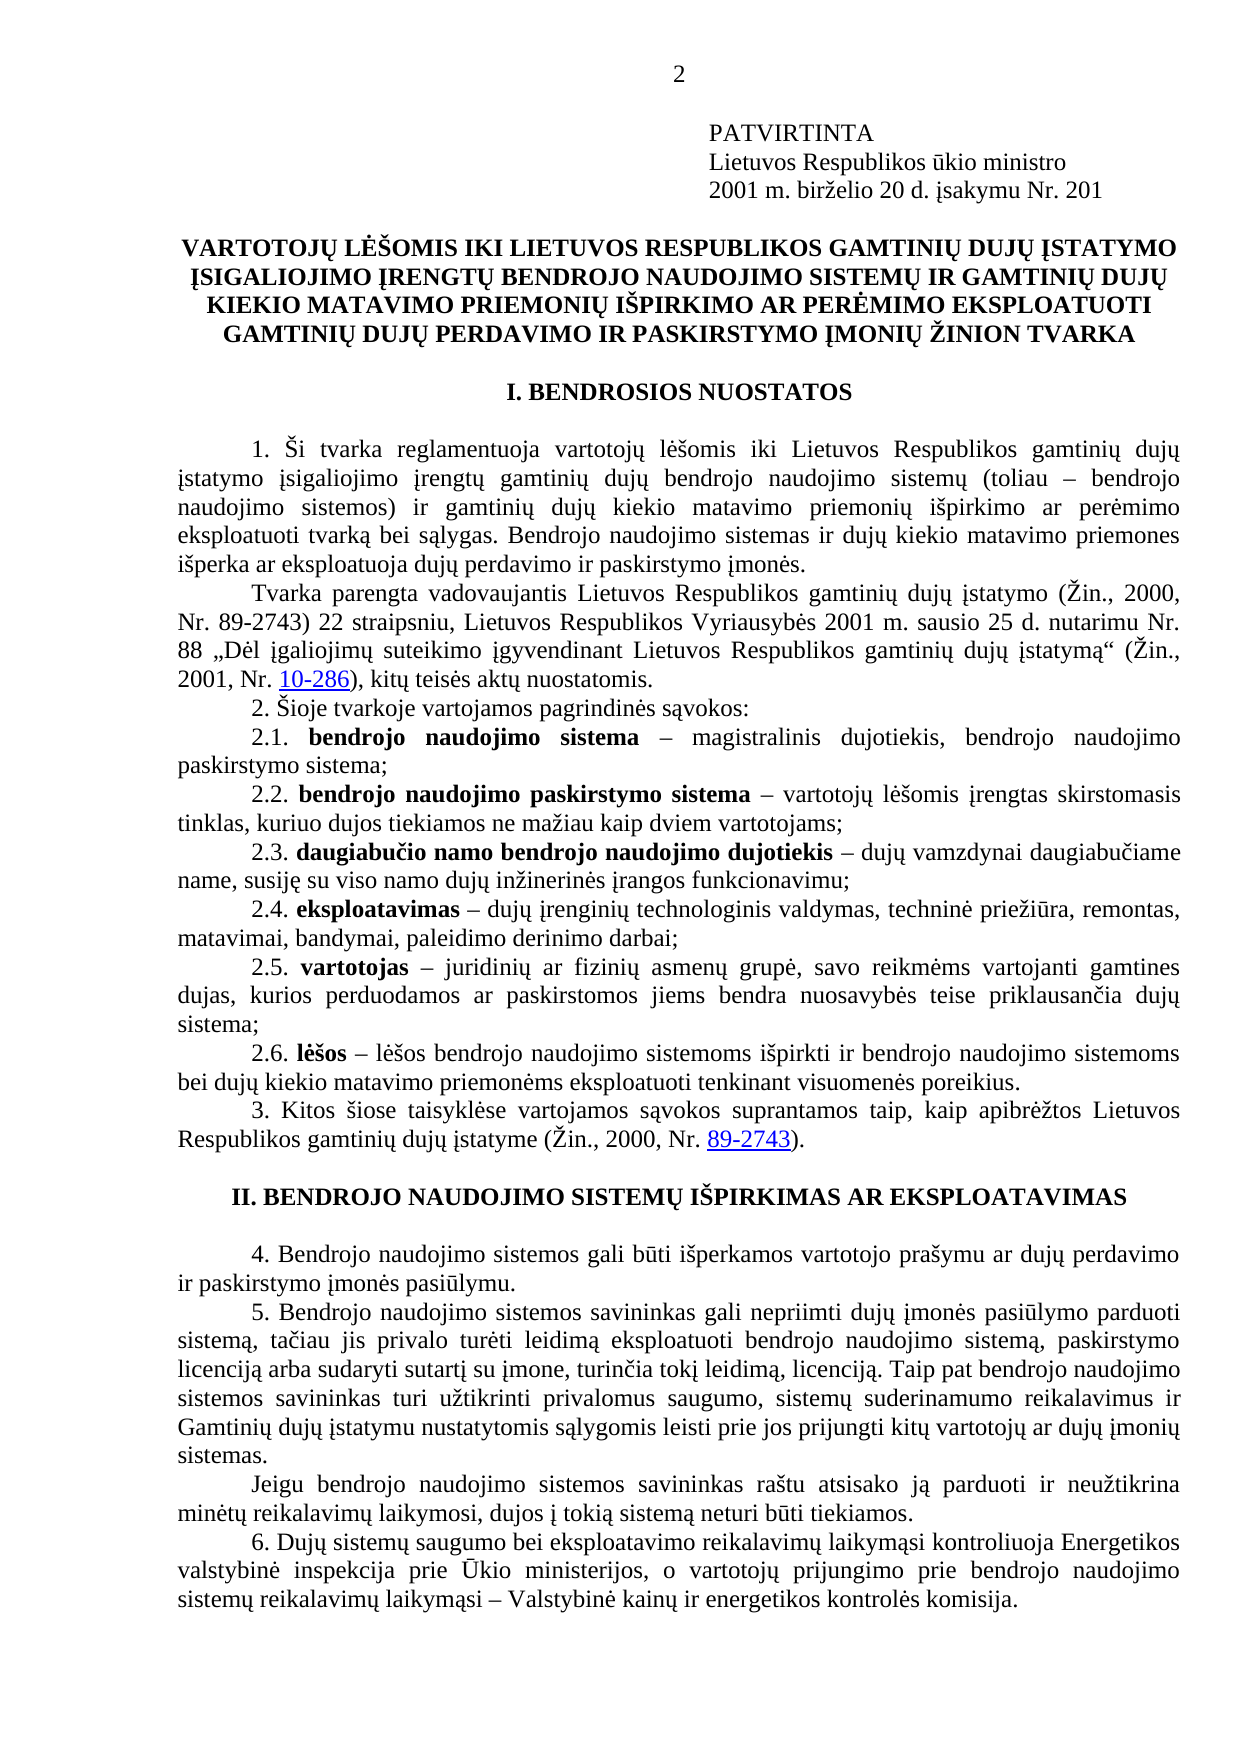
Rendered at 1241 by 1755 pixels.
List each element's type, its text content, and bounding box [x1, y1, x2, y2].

text 1. Ši tvarka reglamentuoja vartotojų lėšomis iki Lietuvos Respublikos gamtinių dujų įstatymo įsigaliojimo įrengtų gamtinių dujų bendrojo naudojimo sistemų (toliau – bendrojo naudojimo sistemos) ir gamtinių dujų kiekio matavimo priemonių išpirkimo ar perėmimo eksploatuoti tvarką bei sąlygas. Bendrojo naudojimo sistemas ir dujų kiekio matavimo priemones išperka ar eksploatuoja dujų perdavimo ir paskirstymo įmonės. [177, 434, 1181, 578]
text 2001 m. birželio 20 d. įsakymu Nr. 201 [177, 176, 1181, 204]
text 2.2. bendrojo naudojimo paskirstymo sistema – vartotojų lėšomis įrengtas skirstomasis tinklas, kuriuo dujos tiekiamos ne mažiau kaip dviem vartotojams; [177, 779, 1181, 837]
text 3. Kitos šiose taisyklėse vartojamos sąvokos suprantamos taip, kaip apibrėžtos Lietuvos Respublikos gamtinių dujų įstatyme (Žin., 2000, Nr. 89-2743). [177, 1096, 1181, 1153]
text 5. Bendrojo naudojimo sistemos savininkas gali nepriimti dujų įmonės pasiūlymo parduoti sistemą, tačiau jis privalo turėti leidimą eksploatuoti bendrojo naudojimo sistemą, paskirstymo licenciją arba sudaryti sutartį su įmone, turinčia tokį leidimą, licenciją. Taip pat bendrojo naudojimo sistemos savininkas turi užtikrinti privalomus saugumo, sistemų suderinamumo reikalavimus ir Gamtinių dujų įstatymu nustatytomis sąlygomis leisti prie jos prijungti kitų vartotojų ar dujų įmonių sistemas. [177, 1297, 1181, 1469]
text I. BENDROSIOS NUOSTATOS [177, 377, 1181, 406]
text 2.4. eksploatavimas – dujų įrenginių technologinis valdymas, techninė priežiūra, remontas, matavimai, bandymai, paleidimo derinimo darbai; [177, 894, 1181, 952]
text PATVIRTINTA [709, 118, 1181, 147]
text II. BENDROJO NAUDOJIMO SISTEMŲ IŠPIRKIMAS AR EKSPLOATAVIMAS [177, 1182, 1181, 1211]
text VARTOTOJŲ LĖŠOMIS IKI LIETUVOS RESPUBLIKOS GAMTINIŲ DUJŲ ĮSTATYMO ĮSIGALIOJIMO ĮRENGTŲ BENDROJO NAUDOJIMO SISTEMŲ IR GAMTINIŲ DUJŲ KIEKIO MATAVIMO PRIEMONIŲ IŠPIRKIMO AR PERĖMIMO EKSPLOATUOTI GAMTINIŲ DUJŲ PERDAVIMO IR PASKIRSTYMO ĮMONIŲ ŽINION TVARKA [177, 233, 1181, 348]
text 2.6. lėšos – lėšos bendrojo naudojimo sistemoms išpirkti ir bendrojo naudojimo sistemoms bei dujų kiekio matavimo priemonėms eksploatuoti tenkinant visuomenės poreikius. [177, 1038, 1181, 1096]
text 2.5. vartotojas – juridinių ar fizinių asmenų grupė, savo reikmėms vartojanti gamtines dujas, kurios perduodamos ar paskirstomos jiems bendra nuosavybės teise priklausančia dujų sistema; [177, 952, 1181, 1038]
text Tvarka parengta vadovaujantis Lietuvos Respublikos gamtinių dujų įstatymo (Žin., 2000, Nr. 89‑2743) 22 straipsniu, Lietuvos Respublikos Vyriausybės 2001 m. sausio 25 d. nutarimu Nr. 88 „Dėl įgaliojimų suteikimo įgyvendinant Lietuvos Respublikos gamtinių dujų įstatymą“ (Žin., 2001, Nr. 10-286), kitų teisės aktų nuostatomis. [177, 578, 1181, 693]
text 2. Šioje tvarkoje vartojamos pagrindinės sąvokos: [177, 693, 1181, 722]
text 6. Dujų sistemų saugumo bei eksploatavimo reikalavimų laikymąsi kontroliuoja Energetikos valstybinė inspekcija prie Ūkio ministerijos, o vartotojų prijungimo prie bendrojo naudojimo sistemų reikalavimų laikymąsi – Valstybinė kainų ir energetikos kontrolės komisija. [177, 1527, 1181, 1613]
text Lietuvos Respublikos ūkio ministro [177, 147, 1181, 176]
text 4. Bendrojo naudojimo sistemos gali būti išperkamos vartotojo prašymu ar dujų perdavimo ir paskirstymo įmonės pasiūlymu. [177, 1239, 1181, 1297]
text Jeigu bendrojo naudojimo sistemos savininkas raštu atsisako ją parduoti ir neužtikrina minėtų reikalavimų laikymosi, dujos į tokią sistemą neturi būti tiekiamos. [177, 1469, 1181, 1527]
text 2.1. bendrojo naudojimo sistema – magistralinis dujotiekis, bendrojo naudojimo paskirstymo sistema; [177, 722, 1181, 779]
text 2.3. daugiabučio namo bendrojo naudojimo dujotiekis – dujų vamzdynai daugiabučiame name, susiję su viso namo dujų inžinerinės įrangos funkcionavimu; [177, 837, 1181, 894]
